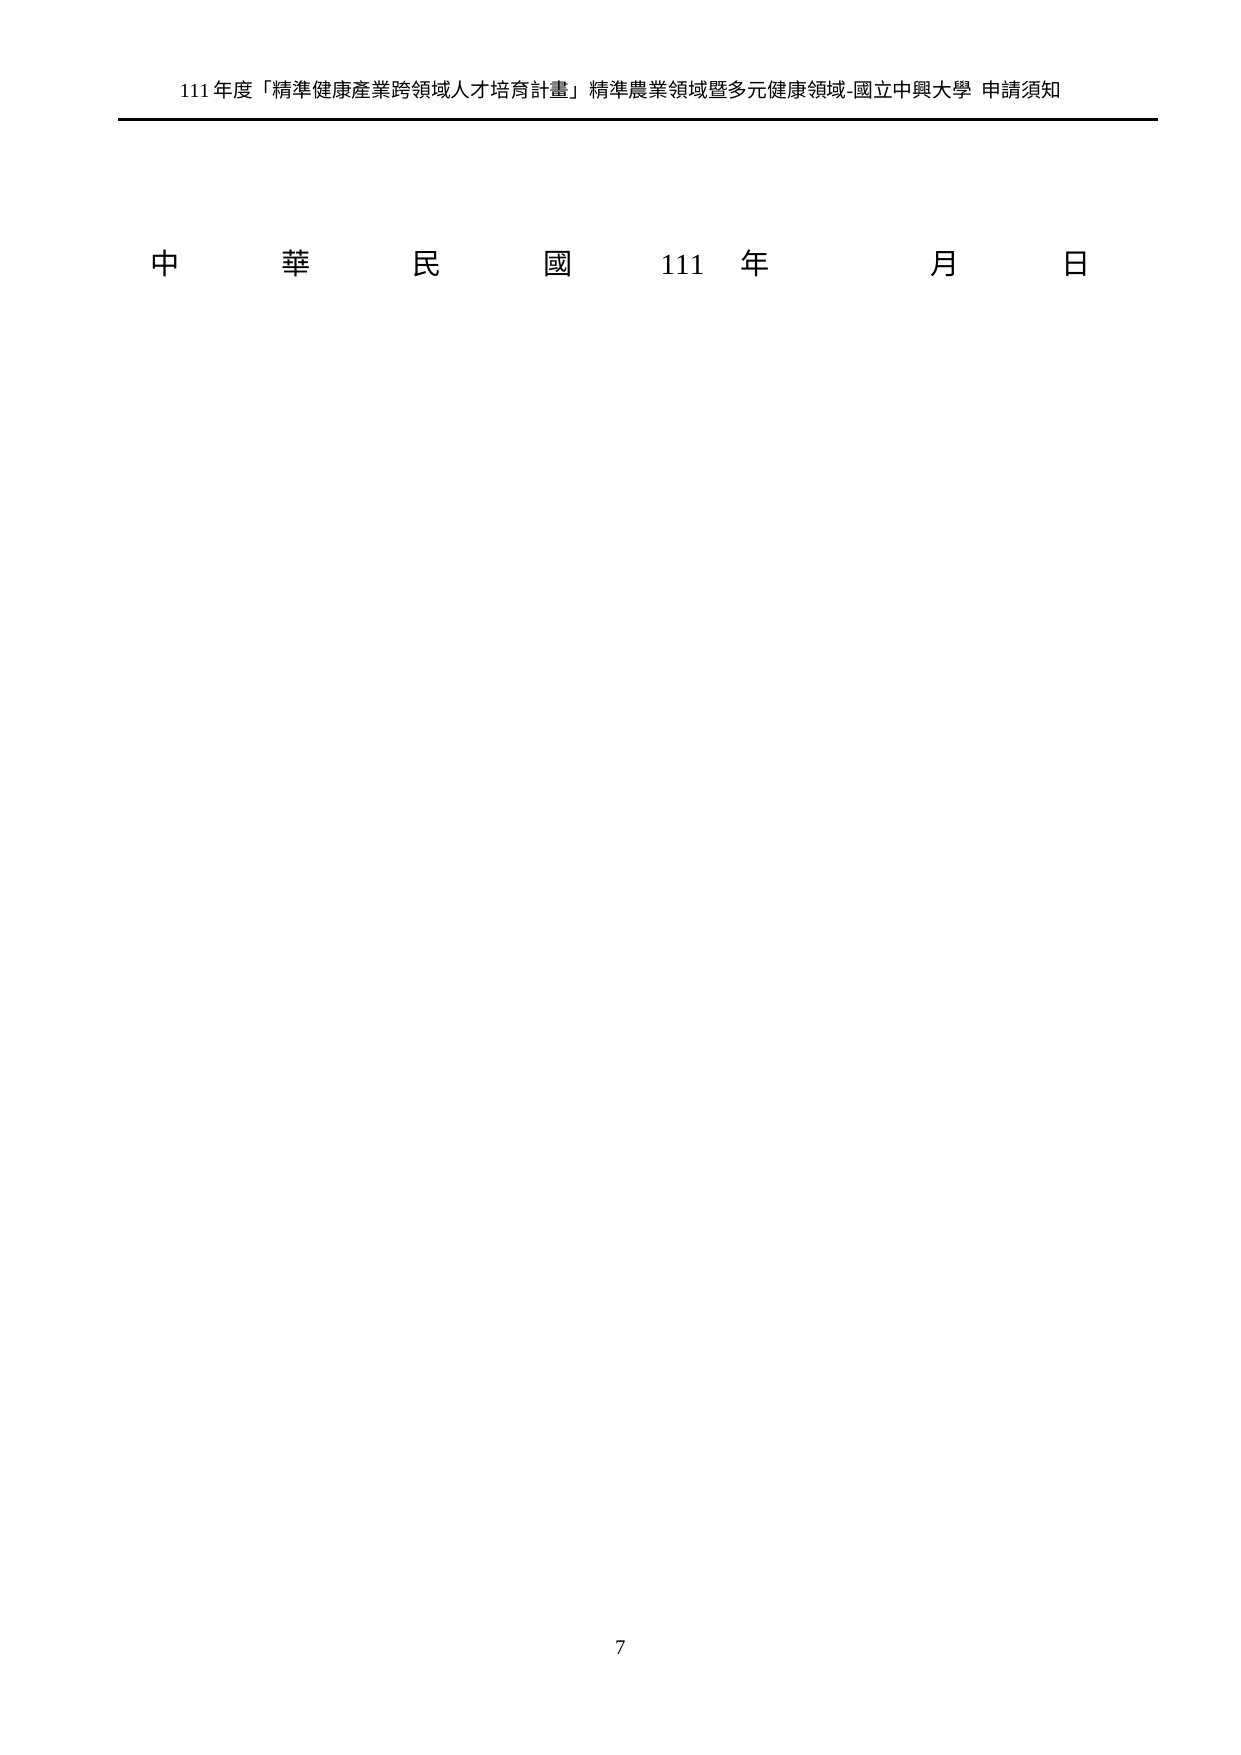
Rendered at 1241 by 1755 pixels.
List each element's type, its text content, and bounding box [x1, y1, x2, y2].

text 中 華 民 國 111 年 月 日 [118, 241, 1122, 283]
